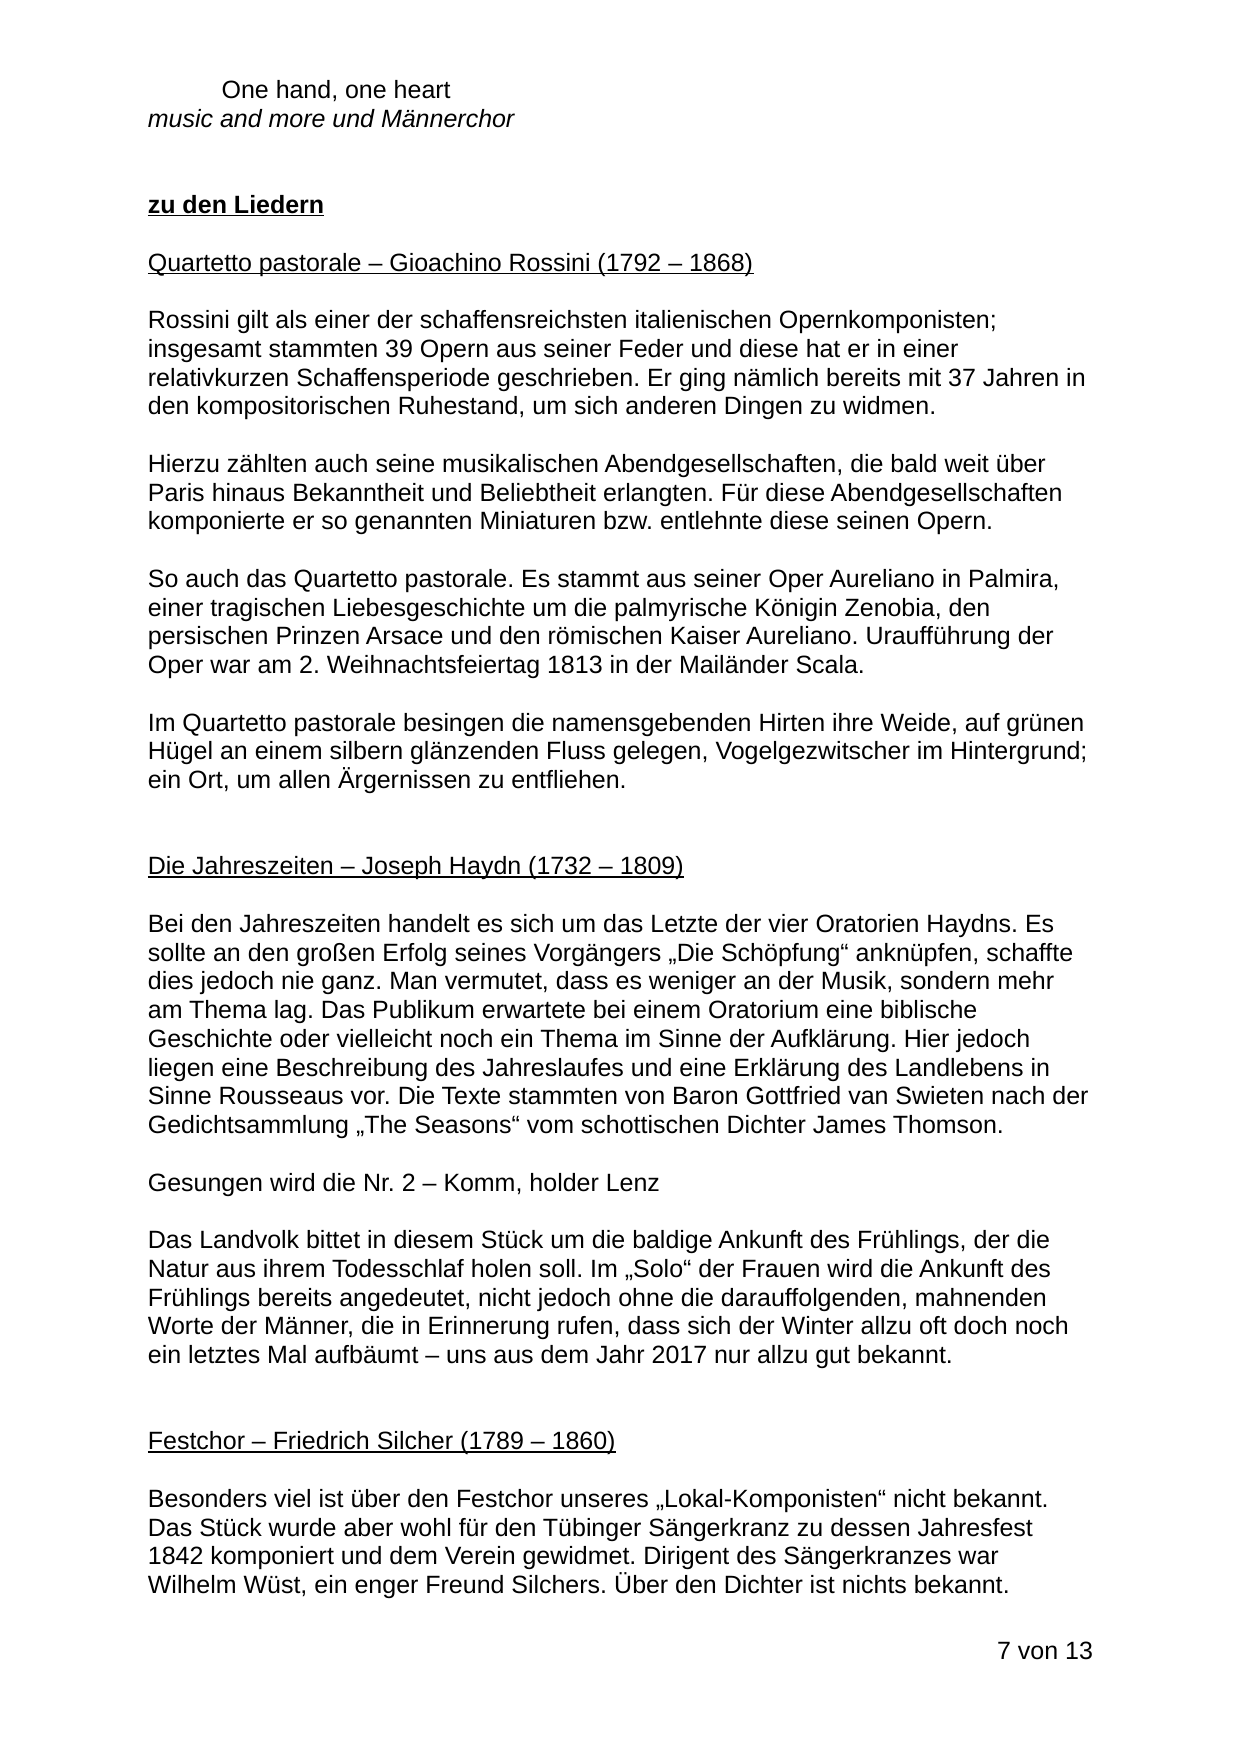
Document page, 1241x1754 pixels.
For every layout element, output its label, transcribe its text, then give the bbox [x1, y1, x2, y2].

text Rossini gilt als einer der schaffensreichsten italienischen Opernkomponisten; insgesamt stammten 39 Opern aus seiner Feder und diese hat er in einer relativkurzen Schaffensperiode geschrieben. Er ging nämlich bereits mit 37 Jahren in den kompositorischen Ruhestand, um sich anderen Dingen zu widmen. [148, 305, 1093, 420]
text Das Landvolk bittet in diesem Stück um die baldige Ankunft des Frühlings, der die Natur aus ihrem Todesschlaf holen soll. Im „Solo“ der Frauen wird die Ankunft des Frühlings bereits angedeutet, nicht jedoch ohne die darauffolgenden, mahnenden Worte der Männer, die in Erinnerung rufen, dass sich der Winter allzu oft doch noch ein letztes Mal aufbäumt – uns aus dem Jahr 2017 nur allzu gut bekannt. [148, 1225, 1093, 1369]
text Besonders viel ist über den Festchor unseres „Lokal-Komponisten“ nicht bekannt. Das Stück wurde aber wohl für den Tübinger Sängerkranz zu dessen Jahresfest 1842 komponiert und dem Verein gewidmet. Dirigent des Sängerkranzes war Wilhelm Wüst, ein enger Freund Silchers. Über den Dichter ist nichts bekannt. [148, 1484, 1093, 1599]
text So auch das Quartetto pastorale. Es stammt aus seiner Oper Aureliano in Palmira, einer tragischen Liebesgeschichte um die palmyrische Königin Zenobia, den persischen Prinzen Arsace und den römischen Kaiser Aureliano. Uraufführung der Oper war am 2. Weihnachtsfeiertag 1813 in der Mailänder Scala. [148, 564, 1093, 679]
text Im Quartetto pastorale besingen die namensgebenden Hirten ihre Weide, auf grünen Hügel an einem silbern glänzenden Fluss gelegen, Vogelgezwitscher im Hintergrund; ein Ort, um allen Ärgernissen zu entfliehen. [148, 707, 1093, 794]
text Bei den Jahreszeiten handelt es sich um das Letzte der vier Oratorien Haydns. Es sollte an den großen Erfolg seines Vorgängers „Die Schöpfung“ anknüpfen, schaffte dies jedoch nie ganz. Man vermutet, dass es weniger an der Musik, sondern mehr am Thema lag. Das Publikum erwartete bei einem Oratorium eine biblische Geschichte oder vielleicht noch ein Thema im Sinne der Aufklärung. Hier jedoch liegen eine Beschreibung des Jahreslaufes und eine Erklärung des Landlebens in Sinne Rousseaus vor. Die Texte stammten von Baron Gottfried van Swieten nach der Gedichtsammlung „The Seasons“ vom schottischen Dichter James Thomson. [148, 909, 1093, 1139]
text Festchor – Friedrich Silcher (1789 – 1860) [148, 1426, 1093, 1455]
text Die Jahreszeiten – Joseph Haydn (1732 – 1809) [148, 851, 1093, 880]
text zu den Liedern [148, 190, 1093, 219]
text Gesungen wird die Nr. 2 – Komm, holder Lenz [148, 1167, 1093, 1196]
text Quartetto pastorale – Gioachino Rossini (1792 – 1868) [148, 247, 1093, 276]
text One hand, one heart [148, 75, 1093, 104]
text music and more und Männerchor [148, 104, 1093, 132]
text Hierzu zählten auch seine musikalischen Abendgesellschaften, die bald weit über Paris hinaus Bekanntheit und Beliebtheit erlangten. Für diese Abendgesellschaften komponierte er so genannten Miniaturen bzw. entlehnte diese seinen Opern. [148, 449, 1093, 535]
